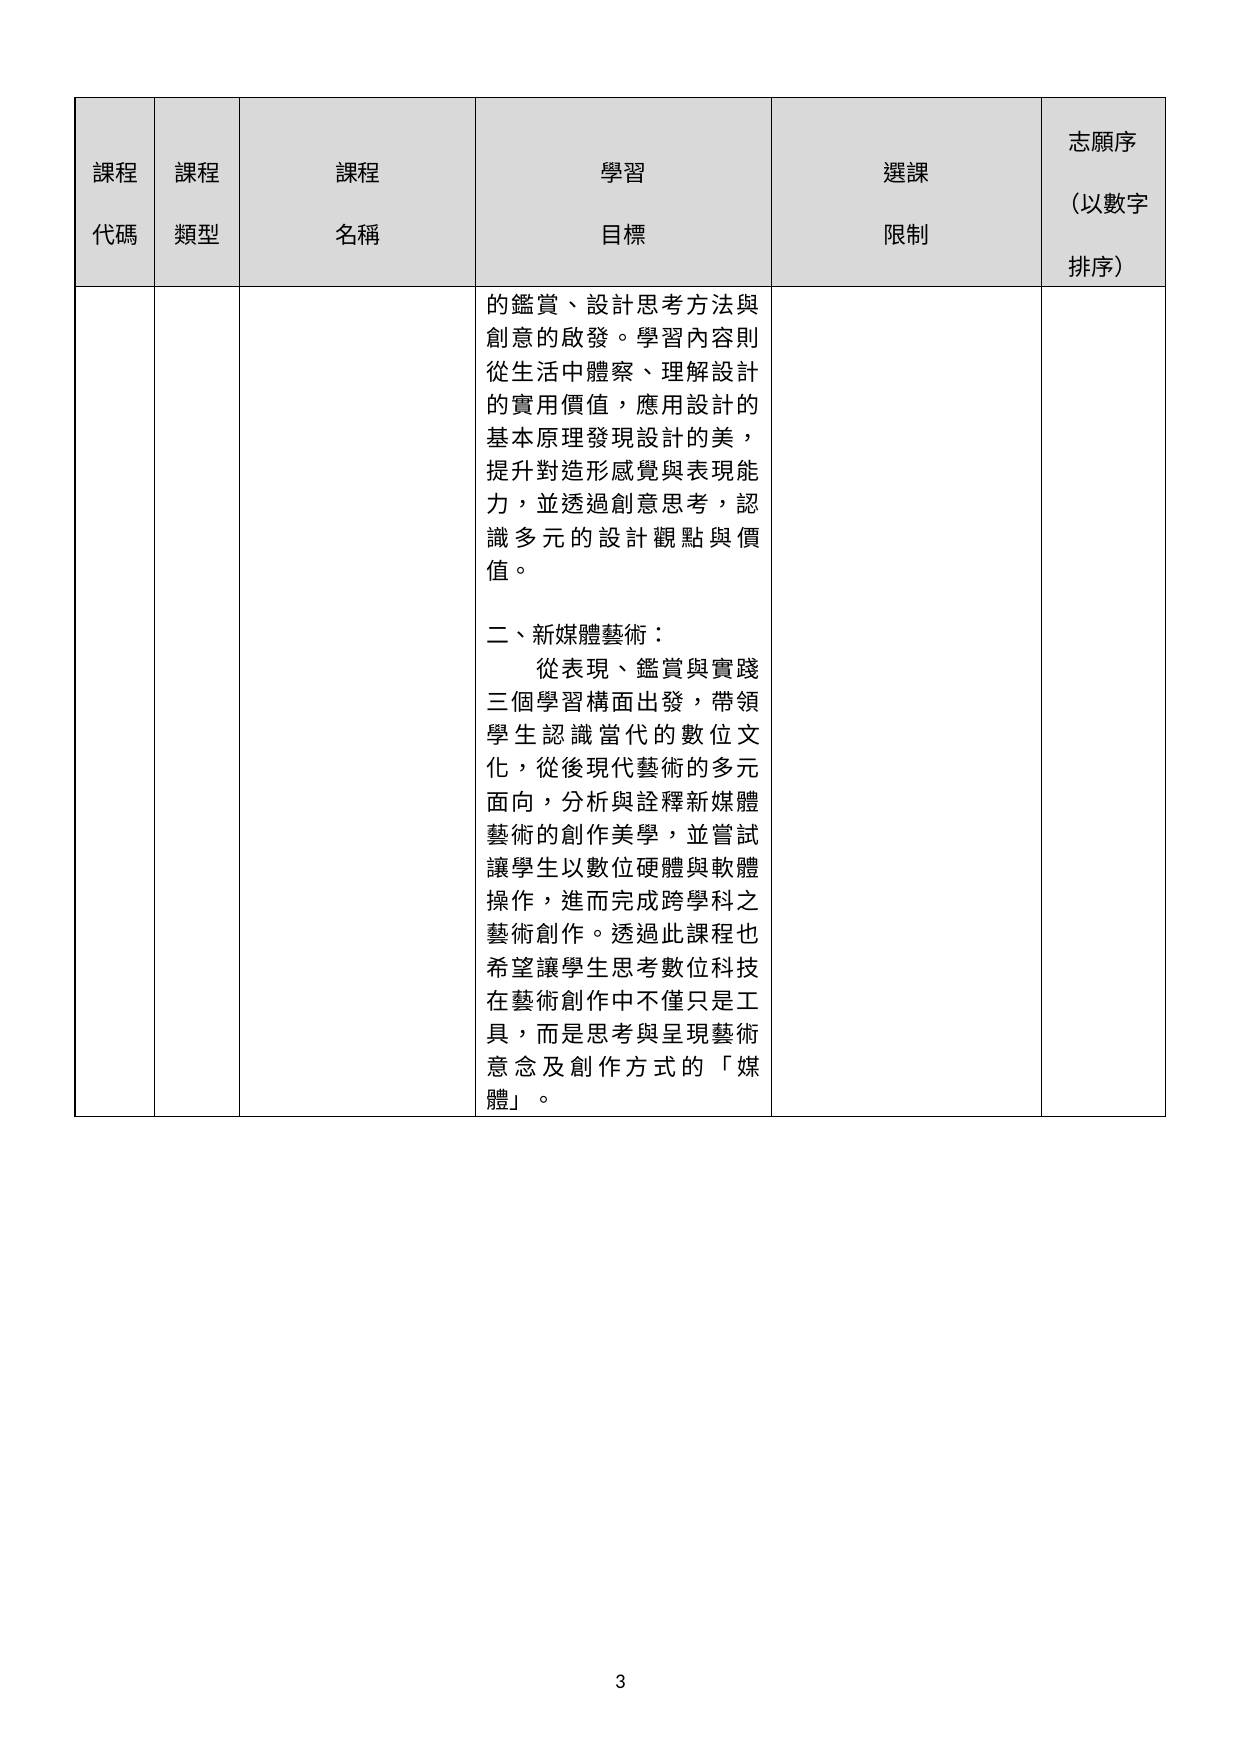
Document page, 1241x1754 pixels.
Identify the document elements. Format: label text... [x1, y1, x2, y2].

table_header 課程 名稱 [240, 98, 475, 286]
table_cell [76, 287, 154, 1116]
table_header 選課 限制 [772, 98, 1041, 286]
table_cell [1042, 287, 1165, 1116]
table_header 課程代碼 [76, 98, 154, 286]
table_header 課程類型 [155, 98, 239, 286]
table_cell [240, 287, 475, 1116]
table_header 志願序 （以數字排序） [1042, 98, 1165, 286]
table_cell [772, 287, 1041, 1116]
table_header 學習 目標 [476, 98, 771, 286]
table_cell 的鑑賞、設計思考方法與創意的啟發。學習內容則從生活中體察、理解設計的實用價值，應用設計的基本原理發現設計的美，提升對造形感覺與表現能力，並透過創意思考，認識多元的設計觀點與價值。 二、新媒體藝術： 從表現、鑑賞與實踐三個學習構面出發，帶領學生認識當代的數位文化，從後現代藝術的多元面向，分析與詮釋新媒體藝術的創作美學，並嘗試讓學生以數位硬體與軟體操作，進而完成跨學科之藝術創作。透過此課程也希望讓學生思考數位科技在藝術創作中不僅只是工具，而是思考與呈現藝術意念及創作方式的「媒體」。 [476, 287, 771, 1116]
table_cell [155, 287, 239, 1116]
